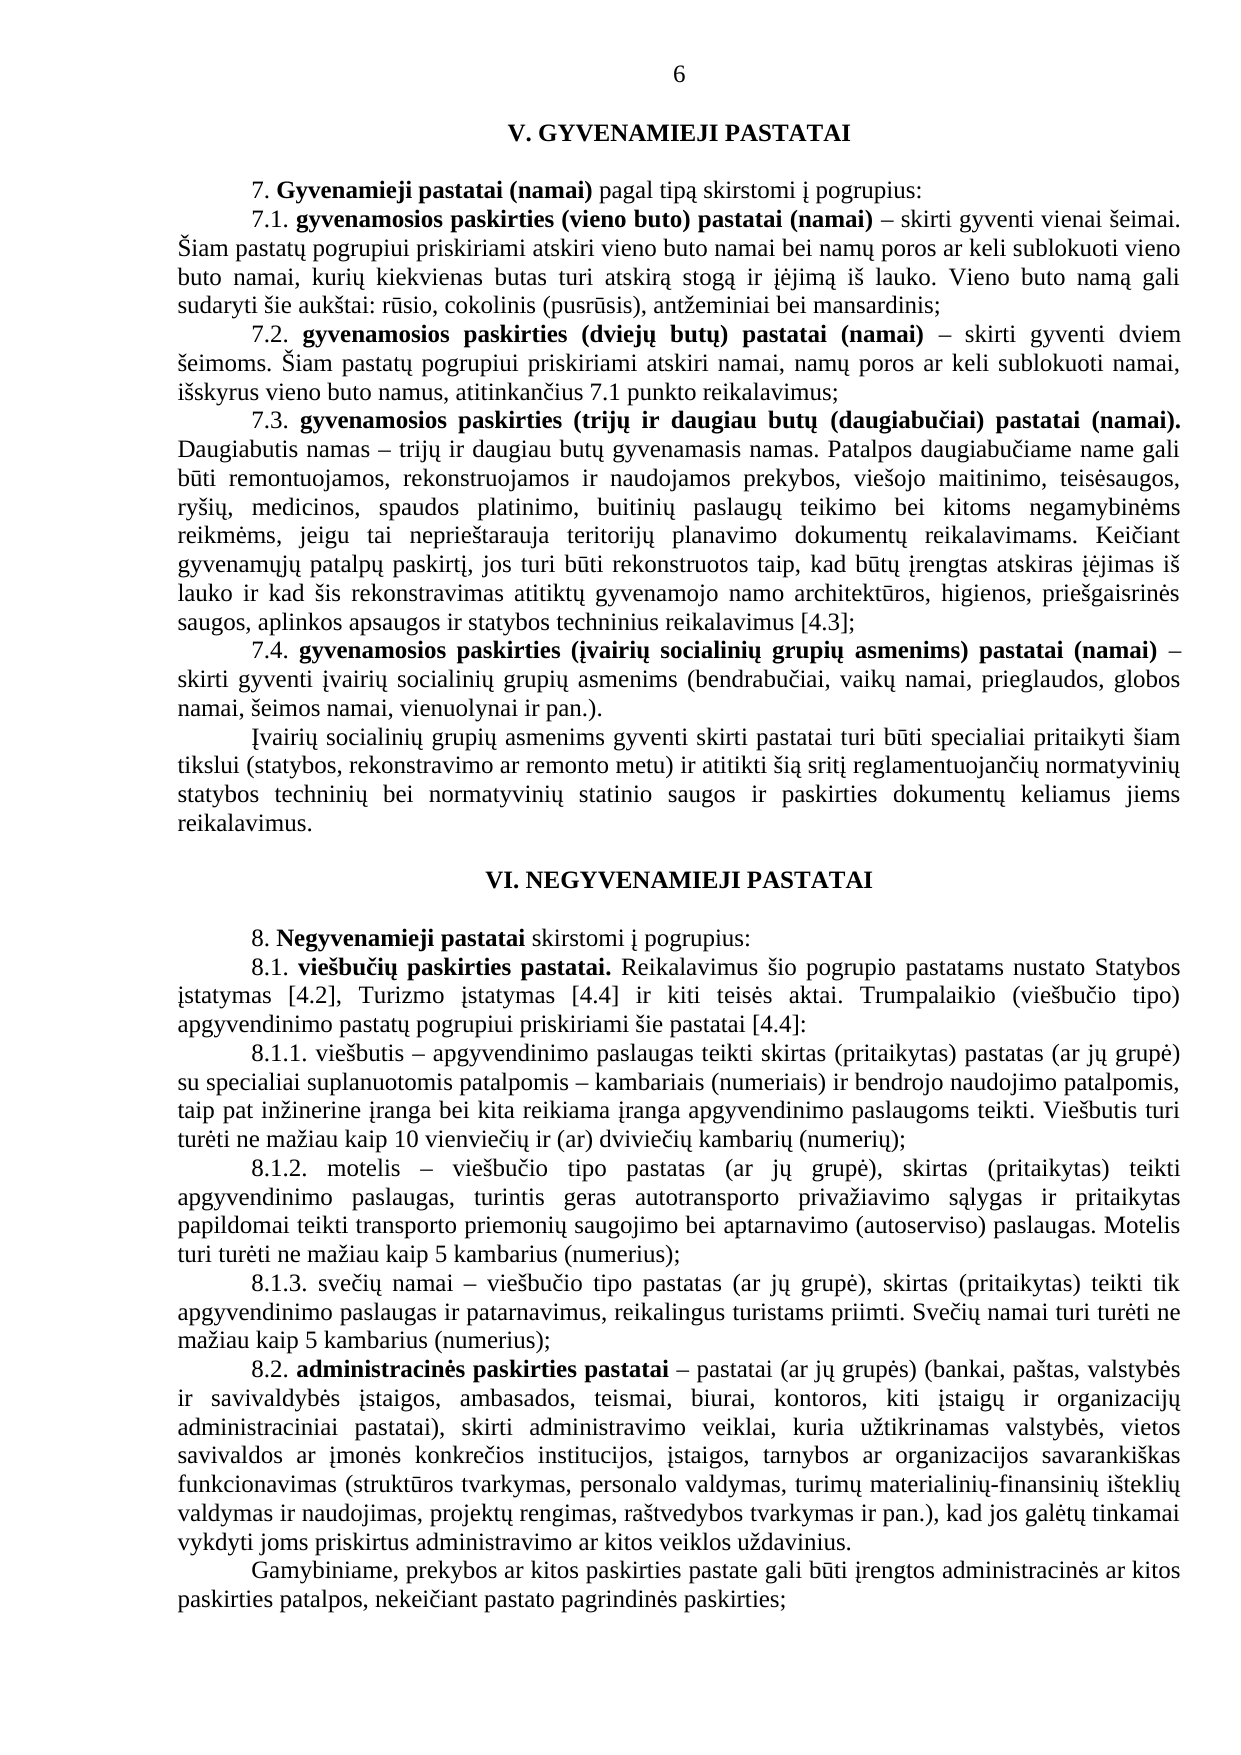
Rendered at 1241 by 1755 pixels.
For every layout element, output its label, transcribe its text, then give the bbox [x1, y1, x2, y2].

text 8.2. administracinės paskirties pastatai – pastatai (ar jų grupės) (bankai, paštas, valstybės ir savivaldybės įstaigos, ambasados, teismai, biurai, kontoros, kiti įstaigų ir organizacijų administraciniai pastatai), skirti administravimo veiklai, kuria užtikrinamas valstybės, vietos savivaldos ar įmonės konkrečios institucijos, įstaigos, tarnybos ar organizacijos savarankiškas funkcionavimas (struktūros tvarkymas, personalo valdymas, turimų materialinių-finansinių išteklių valdymas ir naudojimas, projektų rengimas, raštvedybos tvarkymas ir pan.), kad jos galėtų tinkamai vykdyti joms priskirtus administravimo ar kitos veiklos uždavinius. [177, 1354, 1181, 1556]
text VI. NEGYVENAMIEJI PASTATAI [177, 866, 1181, 894]
text V. GYVENAMIEJI PASTATAI [177, 118, 1181, 147]
text 8. Negyvenamieji pastatai skirstomi į pogrupius: [177, 923, 1181, 952]
text 7. Gyvenamieji pastatai (namai) pagal tipą skirstomi į pogrupius: [177, 176, 1181, 204]
text 7.1. gyvenamosios paskirties (vieno buto) pastatai (namai) – skirti gyventi vienai šeimai. Šiam pastatų pogrupiui priskiriami atskiri vieno buto namai bei namų poros ar keli sublokuoti vieno buto namai, kurių kiekvienas butas turi atskirą stogą ir įėjimą iš lauko. Vieno buto namą gali sudaryti šie aukštai: rūsio, cokolinis (pusrūsis), antžeminiai bei mansardinis; [177, 204, 1181, 319]
text Įvairių socialinių grupių asmenims gyventi skirti pastatai turi būti specialiai pritaikyti šiam tikslui (statybos, rekonstravimo ar remonto metu) ir atitikti šią sritį reglamentuojančių normatyvinių statybos techninių bei normatyvinių statinio saugos ir paskirties dokumentų keliamus jiems reikalavimus. [177, 722, 1181, 837]
text 8.1.3. svečių namai – viešbučio tipo pastatas (ar jų grupė), skirtas (pritaikytas) teikti tik apgyvendinimo paslaugas ir patarnavimus, reikalingus turistams priimti. Svečių namai turi turėti ne mažiau kaip 5 kambarius (numerius); [177, 1268, 1181, 1354]
text Gamybiniame, prekybos ar kitos paskirties pastate gali būti įrengtos administracinės ar kitos paskirties patalpos, nekeičiant pastato pagrindinės paskirties; [177, 1556, 1181, 1613]
text 8.1. viešbučių paskirties pastatai. Reikalavimus šio pogrupio pastatams nustato Statybos įstatymas [4.2], Turizmo įstatymas [4.4] ir kiti teisės aktai. Trumpalaikio (viešbučio tipo) apgyvendinimo pastatų pogrupiui priskiriami šie pastatai [4.4]: [177, 952, 1181, 1038]
text 7.3. gyvenamosios paskirties (trijų ir daugiau butų (daugiabučiai) pastatai (namai). Daugiabutis namas – trijų ir daugiau butų gyvenamasis namas. Patalpos daugiabučiame name gali būti remontuojamos, rekonstruojamos ir naudojamos prekybos, viešojo maitinimo, teisėsaugos, ryšių, medicinos, spaudos platinimo, buitinių paslaugų teikimo bei kitoms negamybinėms reikmėms, jeigu tai neprieštarauja teritorijų planavimo dokumentų reikalavimams. Keičiant gyvenamųjų patalpų paskirtį, jos turi būti rekonstruotos taip, kad būtų įrengtas atskiras įėjimas iš lauko ir kad šis rekonstravimas atitiktų gyvenamojo namo architektūros, higienos, priešgaisrinės saugos, aplinkos apsaugos ir statybos techninius reikalavimus [4.3]; [177, 406, 1181, 636]
text 7.2. gyvenamosios paskirties (dviejų butų) pastatai (namai) – skirti gyventi dviem šeimoms. Šiam pastatų pogrupiui priskiriami atskiri namai, namų poros ar keli sublokuoti namai, išskyrus vieno buto namus, atitinkančius 7.1 punkto reikalavimus; [177, 319, 1181, 406]
text 7.4. gyvenamosios paskirties (įvairių socialinių grupių asmenims) pastatai (namai) – skirti gyventi įvairių socialinių grupių asmenims (bendrabučiai, vaikų namai, prieglaudos, globos namai, šeimos namai, vienuolynai ir pan.). [177, 636, 1181, 722]
text 8.1.2. motelis – viešbučio tipo pastatas (ar jų grupė), skirtas (pritaikytas) teikti apgyvendinimo paslaugas, turintis geras autotransporto privažiavimo sąlygas ir pritaikytas papildomai teikti transporto priemonių saugojimo bei aptarnavimo (autoserviso) paslaugas. Motelis turi turėti ne mažiau kaip 5 kambarius (numerius); [177, 1153, 1181, 1268]
text 8.1.1. viešbutis – apgyvendinimo paslaugas teikti skirtas (pritaikytas) pastatas (ar jų grupė) su specialiai suplanuotomis patalpomis – kambariais (numeriais) ir bendrojo naudojimo patalpomis, taip pat inžinerine įranga bei kita reikiama įranga apgyvendinimo paslaugoms teikti. Viešbutis turi turėti ne mažiau kaip 10 vienviečių ir (ar) dviviečių kambarių (numerių); [177, 1038, 1181, 1153]
